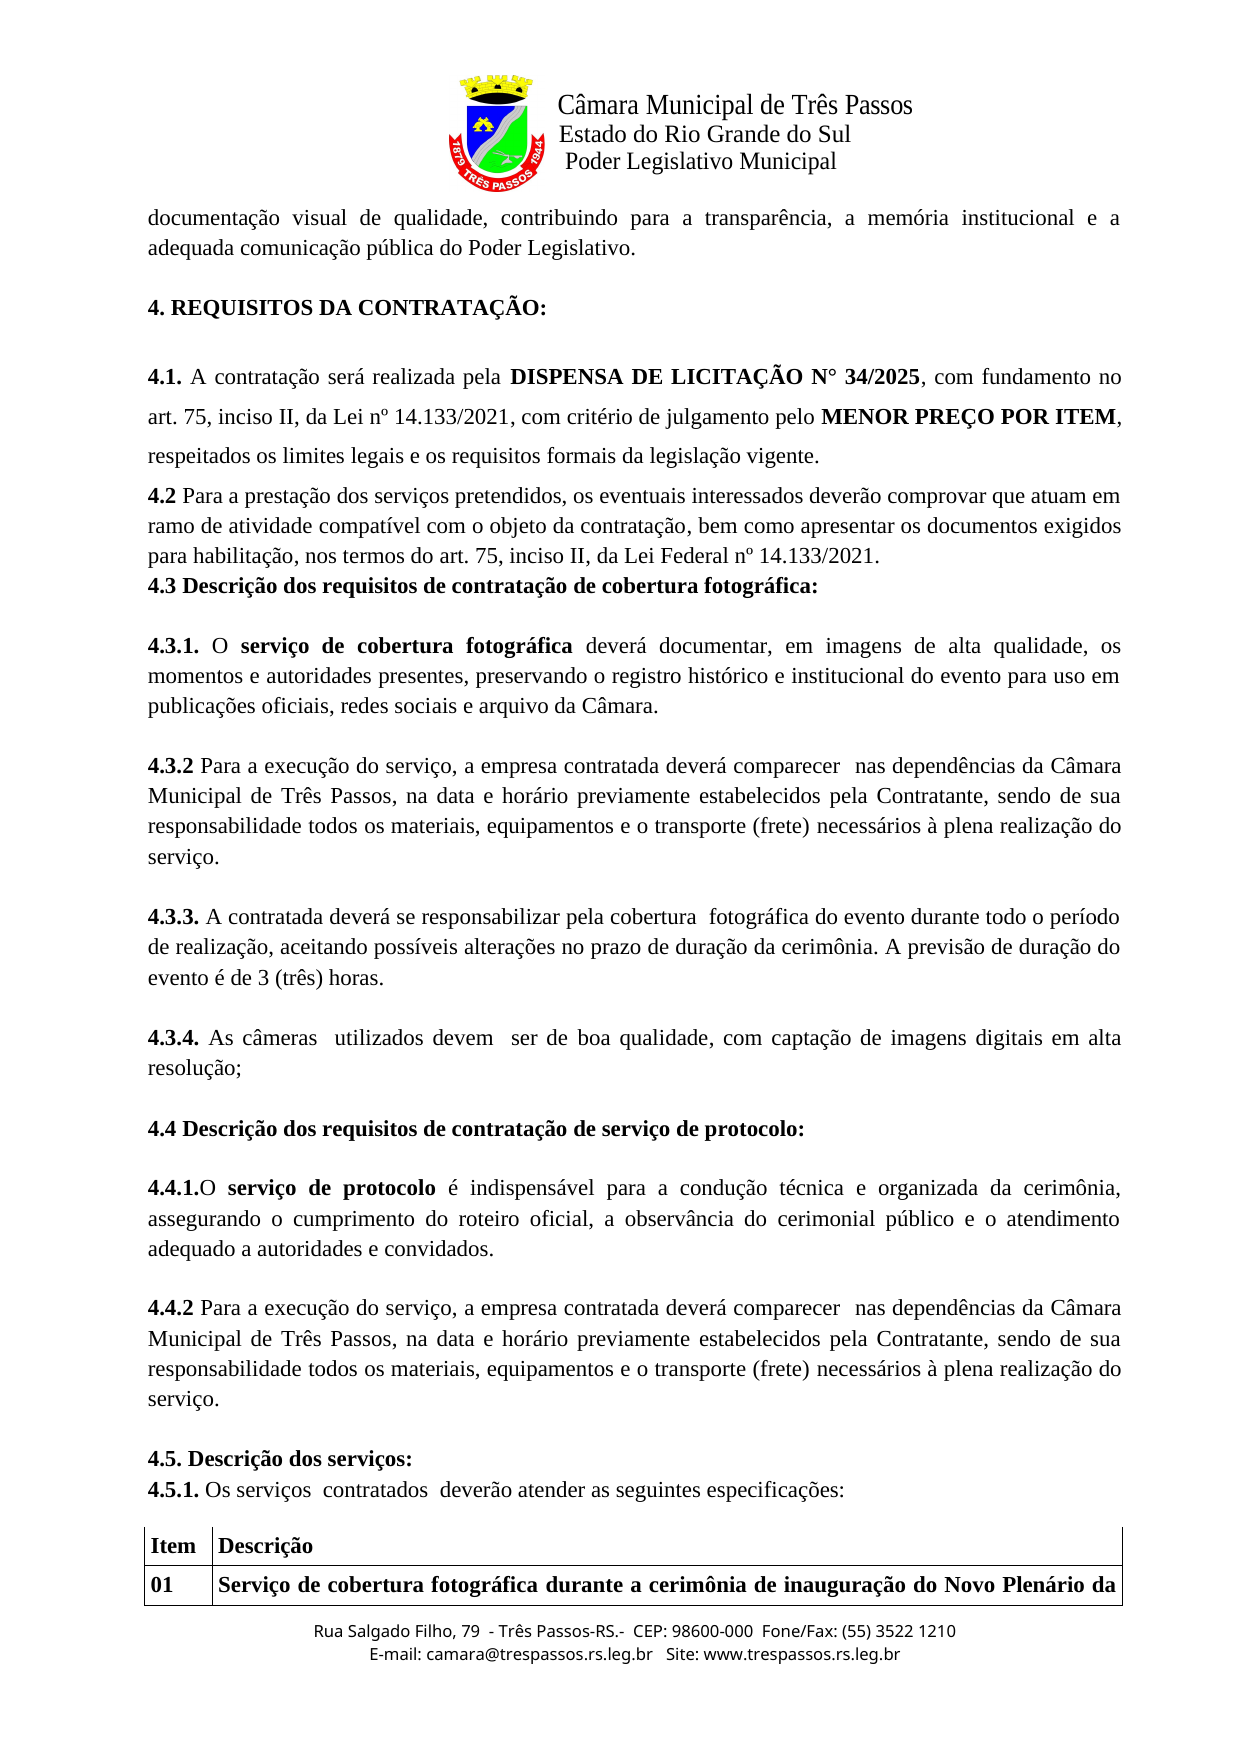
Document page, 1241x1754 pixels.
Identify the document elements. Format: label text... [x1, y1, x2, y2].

picture [449, 75, 545, 192]
list 4. REQUISITOS DA CONTRATAÇÃO: [148, 294, 1122, 320]
text 4.3.2 Para a execução do serviço, a empresa contratada deverá comparecer nas dependências da Câmara Municipal de Três Passos, na data e horário previamente estabelecidos pela Contratante, sendo de sua responsabilidade todos os materiais, equipamentos e o transporte (frete) necessários à plena realização do serviço. [148, 752, 1122, 869]
text 4.5.1. Os serviços contratados deverão atender as seguintes especificações: [148, 1476, 1122, 1502]
text 4.3 Descrição dos requisitos de contratação de cobertura fotográfica: [148, 572, 1122, 599]
text 4.4.1.O serviço de protocolo é indispensável para a condução técnica e organizada da cerimônia, assegurando o cumprimento do roteiro oficial, a observância do cerimonial público e o atendimento adequado a autoridades e convidados. [148, 1174, 1122, 1261]
text 4.1. A contratação será realizada pela DISPENSA DE LICITAÇÃO N° 34/2025, com fundamento no art. 75, inciso II, da Lei nº 14.133/2021, com critério de julgamento pelo MENOR PREÇO POR ITEM, respeitados os limites legais e os requisitos formais da legislação vigente. [148, 363, 1122, 469]
table_cell Serviço de cobertura fotográfica durante a cerimônia de inauguração do Novo Plenário da [213, 1566, 1122, 1605]
table_cell 01 [145, 1566, 212, 1605]
text documentação visual de qualidade, contribuindo para a transparência, a memória institucional e a adequada comunicação pública do Poder Legislativo. [148, 204, 1122, 260]
text 4.2 Para a prestação dos serviços pretendidos, os eventuais interessados deverão comprovar que atuam em ramo de atividade compatível com o objeto da contratação, bem como apresentar os documentos exigidos para habilitação, nos termos do art. 75, inciso II, da Lei Federal nº 14.133/2021. [148, 482, 1122, 568]
text 4.4.2 Para a execução do serviço, a empresa contratada deverá comparecer nas dependências da Câmara Municipal de Três Passos, na data e horário previamente estabelecidos pela Contratante, sendo de sua responsabilidade todos os materiais, equipamentos e o transporte (frete) necessários à plena realização do serviço. [148, 1294, 1122, 1411]
text 4.3.4. As câmeras utilizados devem ser de boa qualidade, com captação de imagens digitais em alta resolução; [148, 1024, 1122, 1081]
text 4.3.3. A contratada deverá se responsabilizar pela cobertura fotográfica do evento durante todo o período de realização, aceitando possíveis alterações no prazo de duração da cerimônia. A previsão de duração do evento é de 3 (três) horas. [148, 903, 1122, 990]
text 4.5. Descrição dos serviços: [148, 1446, 1122, 1472]
text 4.4 Descrição dos requisitos de contratação de serviço de protocolo: [148, 1115, 1122, 1141]
table_header Item [145, 1527, 212, 1564]
text 4.3.1. O serviço de cobertura fotográfica deverá documentar, em imagens de alta qualidade, os momentos e autoridades presentes, preservando o registro histórico e institucional do evento para uso em publicações oficiais, redes sociais e arquivo da Câmara. [148, 632, 1122, 719]
table_header Descrição [213, 1527, 1122, 1564]
